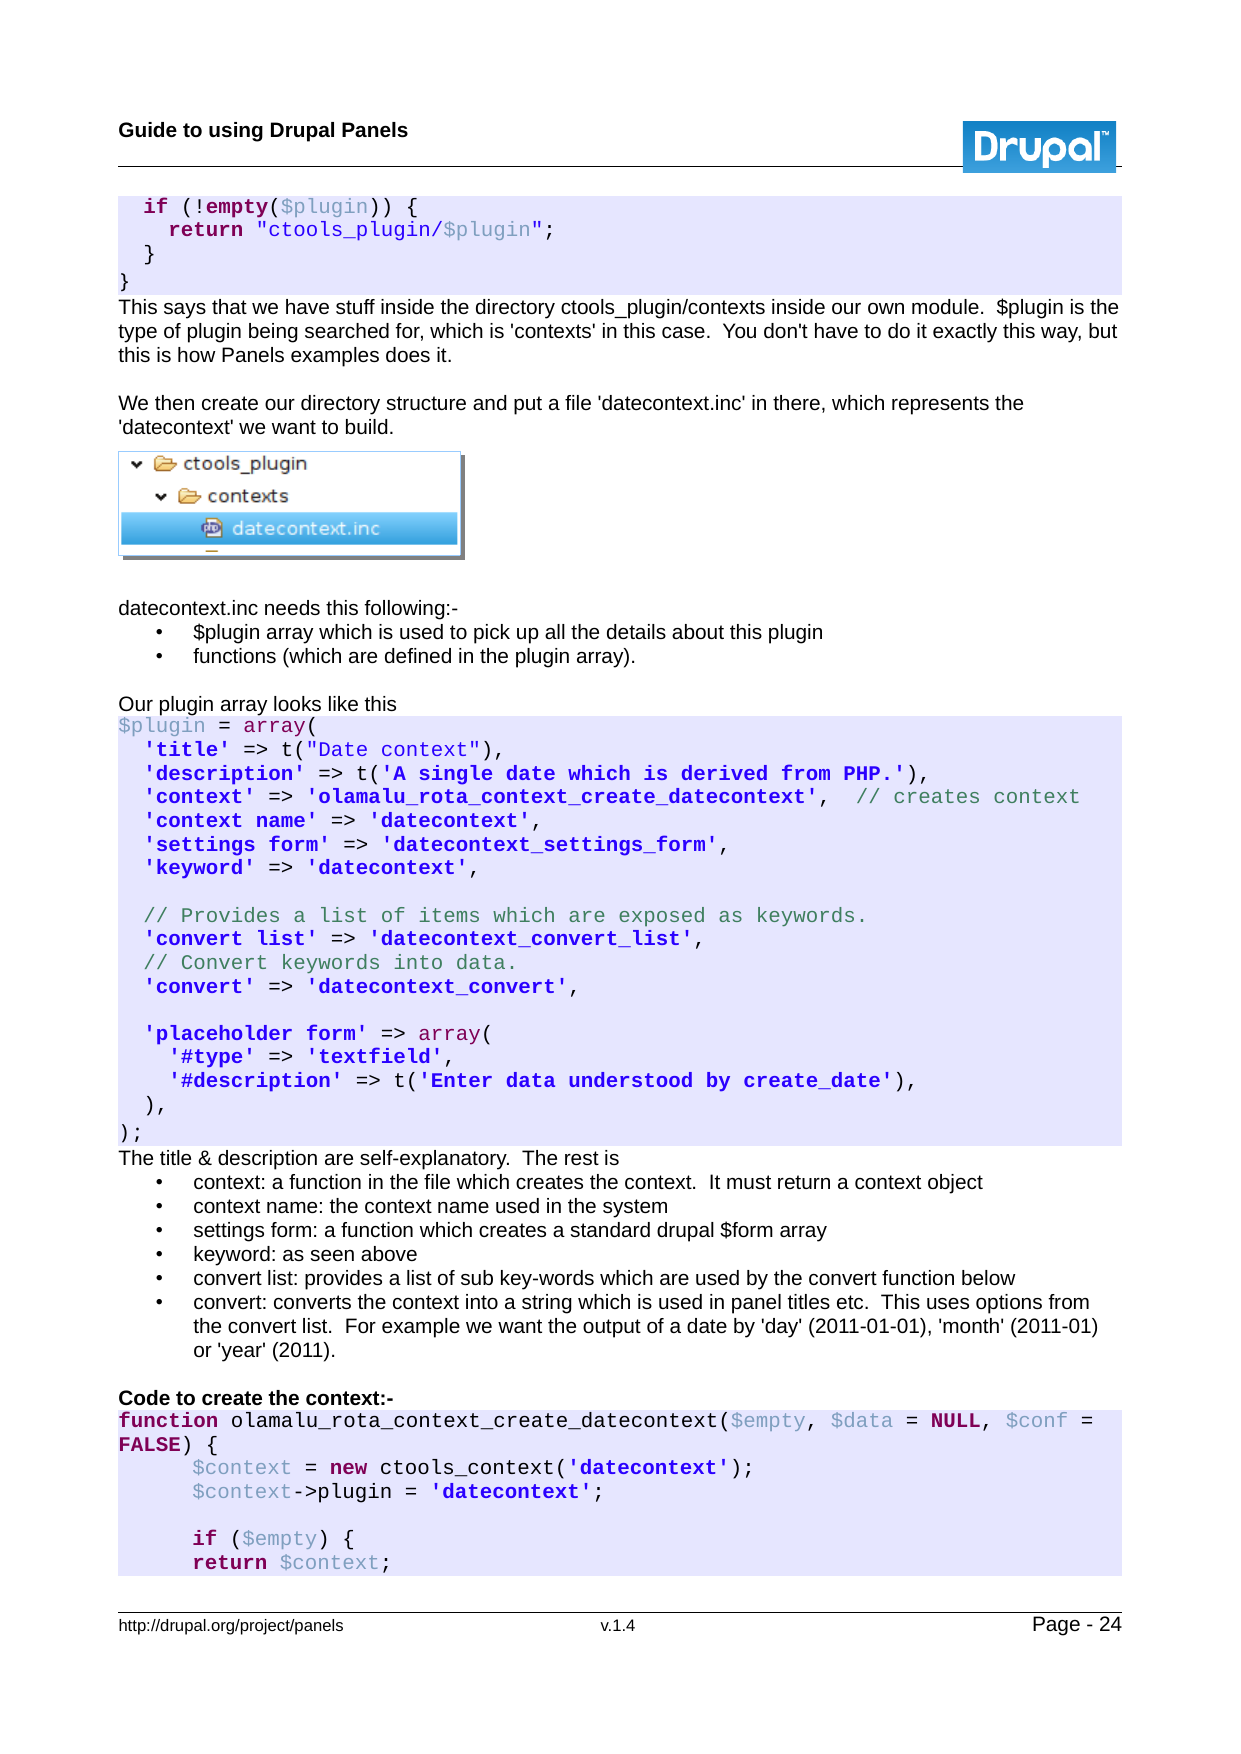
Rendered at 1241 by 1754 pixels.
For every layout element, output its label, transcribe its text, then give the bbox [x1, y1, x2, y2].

text Our plugin array looks like this [118, 692, 1122, 716]
text } [118, 267, 1122, 295]
text 'convert' => 'datecontext_convert', [118, 976, 1122, 999]
text // Convert keywords into data. [118, 952, 1122, 976]
list convert list: provides a list of sub key-words which are used by the convert function below [156, 1266, 1122, 1290]
picture [962, 121, 1117, 173]
text ); [118, 1117, 1122, 1146]
text return "ctools_plugin/$plugin"; [118, 219, 1122, 243]
text ), [118, 1094, 1122, 1117]
picture [121, 453, 458, 552]
text This says that we have stuff inside the directory ctools_plugin/contexts inside our own module. $plugin is the type of plugin being searched for, which is 'contexts' in this case. You don't have to do it exactly this way, but this is how Panels examples does it. [118, 295, 1122, 367]
text Code to create the context:- [118, 1386, 1122, 1410]
text We then create our directory structure and put a file 'datecontext.inc' in there, which represents the 'datecontext' we want to build. [118, 391, 1122, 439]
text '#description' => t('Enter data understood by create_date'), [118, 1070, 1122, 1094]
text '#type' => 'textfield', [118, 1047, 1122, 1070]
text 'context name' => 'datecontext', [118, 810, 1122, 834]
text function olamalu_rota_context_create_datecontext($empty, $data = NULL, $conf = FALSE) { [118, 1410, 1122, 1457]
text 'convert list' => 'datecontext_convert_list', [118, 928, 1122, 952]
text $plugin = array( [118, 716, 1122, 739]
list $plugin array which is used to pick up all the details about this plugin [156, 619, 1122, 643]
text 'context' => 'olamalu_rota_context_create_datecontext', // creates context [118, 786, 1122, 810]
text return $context; [118, 1552, 1122, 1576]
text $context->plugin = 'datecontext'; [118, 1481, 1122, 1505]
list convert: converts the context into a string which is used in panel titles etc. This uses options from the convert list. For example we want the output of a date by 'day' (2011-01-01), 'month' (2011-01) or 'year' (2011). [156, 1290, 1122, 1362]
text 'settings form' => 'datecontext_settings_form', [118, 834, 1122, 857]
text $context = new ctools_context('datecontext'); [118, 1457, 1122, 1481]
text // Provides a list of items which are exposed as keywords. [118, 905, 1122, 928]
text datecontext.inc needs this following:- [118, 596, 1122, 619]
text } [118, 243, 1122, 267]
list keyword: as seen above [156, 1242, 1122, 1266]
list context name: the context name used in the system [156, 1194, 1122, 1218]
list settings form: a function which creates a standard drupal $form array [156, 1218, 1122, 1242]
text if ($empty) { [118, 1528, 1122, 1552]
text if (!empty($plugin)) { [118, 196, 1122, 219]
text 'description' => t('A single date which is derived from PHP.'), [118, 763, 1122, 786]
text The title & description are self-explanatory. The rest is [118, 1146, 1122, 1170]
text 'placeholder form' => array( [118, 1023, 1122, 1047]
text 'keyword' => 'datecontext', [118, 857, 1122, 881]
list context: a function in the file which creates the context. It must return a context object [156, 1170, 1122, 1194]
list functions (which are defined in the plugin array). [156, 643, 1122, 668]
text 'title' => t("Date context"), [118, 739, 1122, 763]
